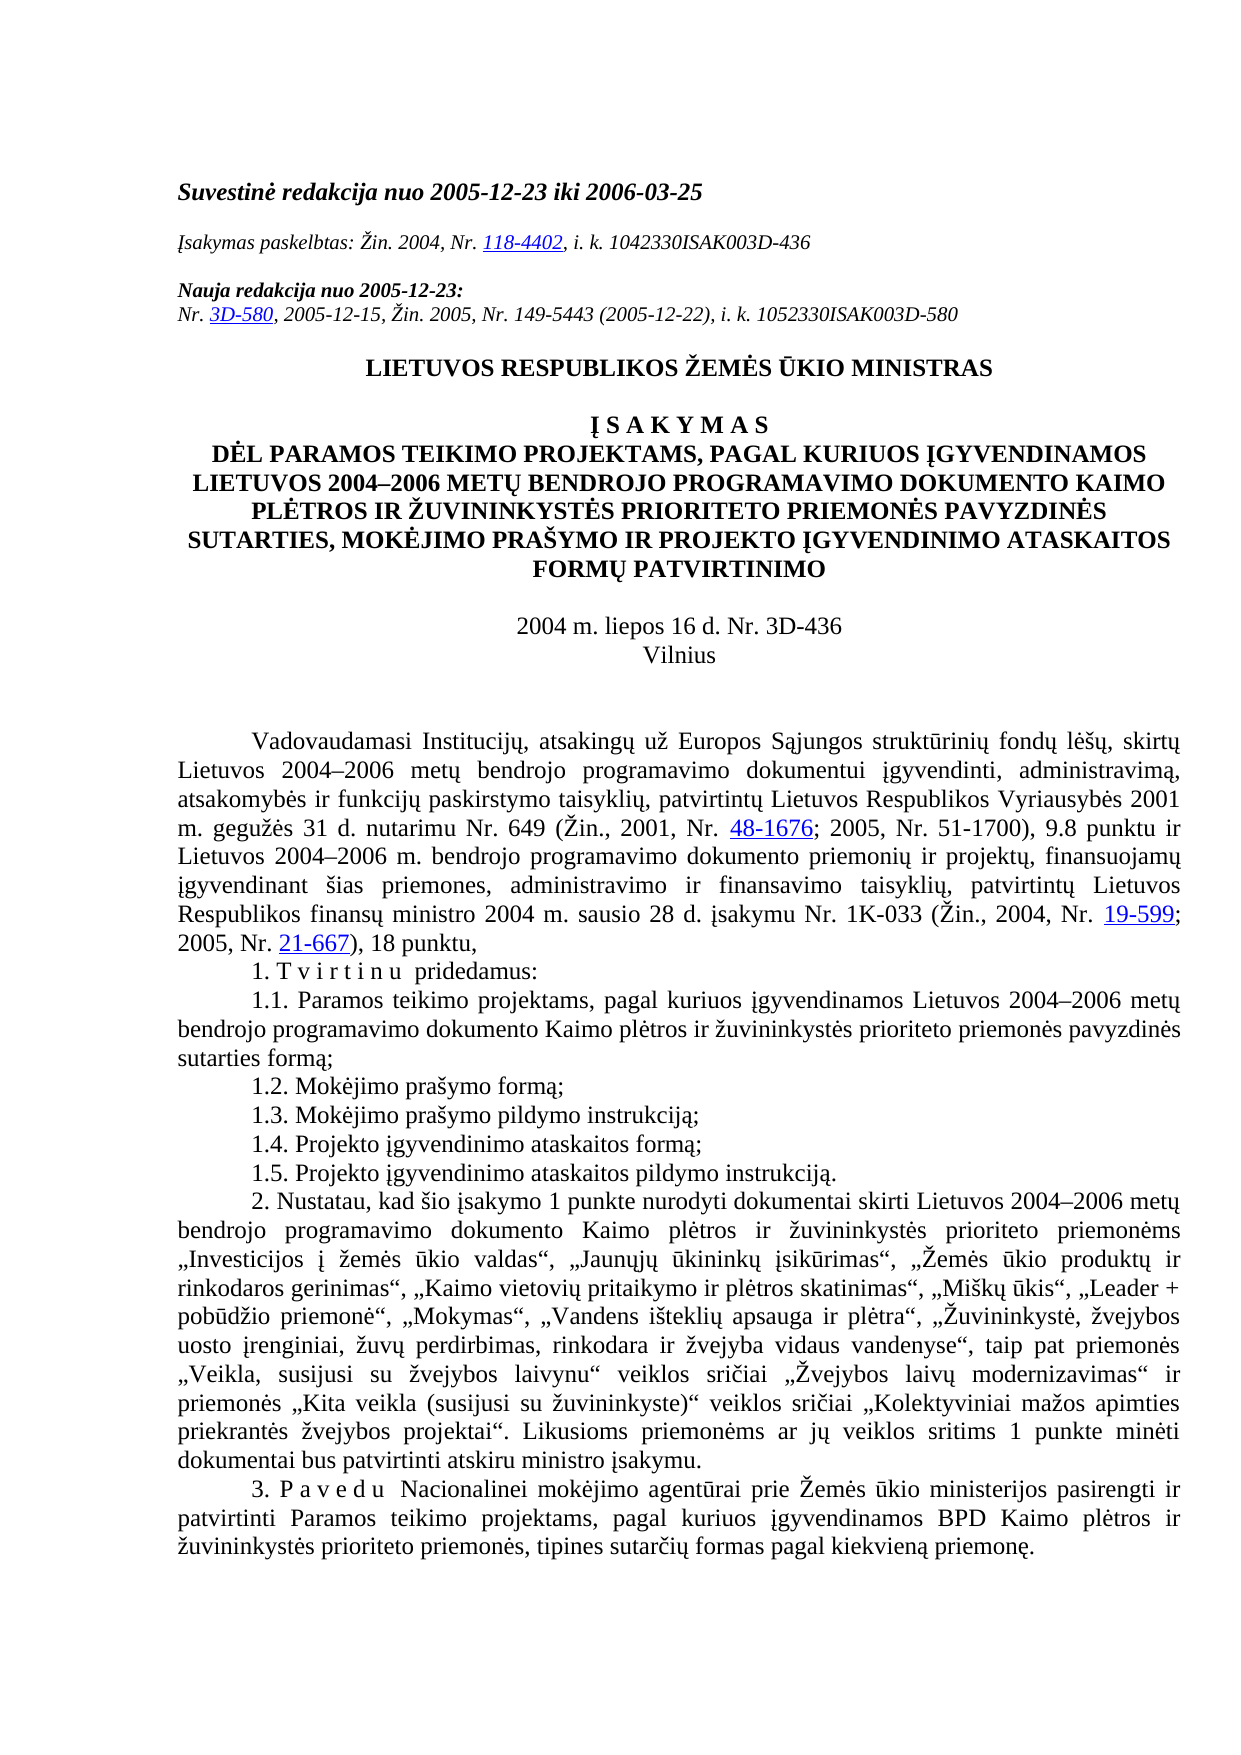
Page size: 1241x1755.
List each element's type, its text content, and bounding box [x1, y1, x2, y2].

text 1. Tvirtinu pridedamus: [177, 956, 1181, 985]
text Nr. 3D-580, 2005-12-15, Žin. 2005, Nr. 149-5443 (2005-12-22), i. k. 1052330ISAK003D-580 [177, 302, 1181, 326]
text 1.2. Mokėjimo prašymo formą; [177, 1071, 1181, 1100]
text 1.3. Mokėjimo prašymo pildymo instrukciją; [177, 1100, 1181, 1129]
text Vilnius [177, 640, 1181, 669]
text LIETUVOS RESPUBLIKOS ŽEMĖS ŪKIO MINISTRAS [177, 353, 1181, 381]
text 1.4. Projekto įgyvendinimo ataskaitos formą; [177, 1129, 1181, 1158]
text 3. Pavedu Nacionalinei mokėjimo agentūrai prie Žemės ūkio ministerijos pasirengti ir patvirtinti Paramos teikimo projektams, pagal kuriuos įgyvendinamos BPD Kaimo plėtros ir žuvininkystės prioriteto priemonės, tipines sutarčių formas pagal kiekvieną priemonę. [177, 1474, 1181, 1560]
text 2. Nustatau, kad šio įsakymo 1 punkte nurodyti dokumentai skirti Lietuvos 2004–2006 metų bendrojo programavimo dokumento Kaimo plėtros ir žuvininkystės prioriteto priemonėms „Investicijos į žemės ūkio valdas“, „Jaunųjų ūkininkų įsikūrimas“, „Žemės ūkio produktų ir rinkodaros gerinimas“, „Kaimo vietovių pritaikymo ir plėtros skatinimas“, „Miškų ūkis“, „Leader + pobūdžio priemonė“, „Mokymas“, „Vandens išteklių apsauga ir plėtra“, „Žuvininkystė, žvejybos uosto įrenginiai, žuvų perdirbimas, rinkodara ir žvejyba vidaus vandenyse“, taip pat priemonės „Veikla, susijusi su žvejybos laivynu“ veiklos sričiai „Žvejybos laivų modernizavimas“ ir priemonės „Kita veikla (susijusi su žuvininkyste)“ veiklos sričiai „Kolektyviniai mažos apimties priekrantės žvejybos projektai“. Likusioms priemonėms ar jų veiklos sritims 1 punkte minėti dokumentai bus patvirtinti atskiru ministro įsakymu. [177, 1186, 1181, 1474]
text Įsakymas paskelbtas: Žin. 2004, Nr. 118-4402, i. k. 1042330ISAK003D-436 [177, 230, 1181, 254]
text 2004 m. liepos 16 d. Nr. 3D-436 [177, 611, 1181, 640]
text DĖL PARAMOS TEIKIMO PROJEKTAMS, PAGAL KURIUOS ĮGYVENDINAMOS LIETUVOS 2004–2006 METŲ BENDROJO PROGRAMAVIMO DOKUMENTO KAIMO PLĖTROS IR ŽUVININKYSTĖS PRIORITETO PRIEMONĖS PAVYZDINĖS SUTARTIES, MOKĖJIMO PRAŠYMO IR PROJEKTO ĮGYVENDINIMO ATASKAITOS FORMŲ PATVIRTINIMO [177, 439, 1181, 583]
text Suvestinė redakcija nuo 2005-12-23 iki 2006-03-25 [177, 177, 1181, 206]
text Nauja redakcija nuo 2005-12-23: [177, 278, 1181, 302]
text ĮSAKYMAS [177, 410, 1181, 439]
text 1.1. Paramos teikimo projektams, pagal kuriuos įgyvendinamos Lietuvos 2004–2006 metų bendrojo programavimo dokumento Kaimo plėtros ir žuvininkystės prioriteto priemonės pavyzdinės sutarties formą; [177, 985, 1181, 1071]
text Vadovaudamasi Institucijų, atsakingų už Europos Sąjungos struktūrinių fondų lėšų, skirtų Lietuvos 2004–2006 metų bendrojo programavimo dokumentui įgyvendinti, administravimą, atsakomybės ir funkcijų paskirstymo taisyklių, patvirtintų Lietuvos Respublikos Vyriausybės 2001 m. gegužės 31 d. nutarimu Nr. 649 (Žin., 2001, Nr. 48-1676; 2005, Nr. 51-1700), 9.8 punktu ir Lietuvos 2004–2006 m. bendrojo programavimo dokumento priemonių ir projektų, finansuojamų įgyvendinant šias priemones, administravimo ir finansavimo taisyklių, patvirtintų Lietuvos Respublikos finansų ministro 2004 m. sausio 28 d. įsakymu Nr. 1K-033 (Žin., 2004, Nr. 19-599; 2005, Nr. 21-667), 18 punktu, [177, 726, 1181, 956]
text 1.5. Projekto įgyvendinimo ataskaitos pildymo instrukciją. [177, 1158, 1181, 1186]
